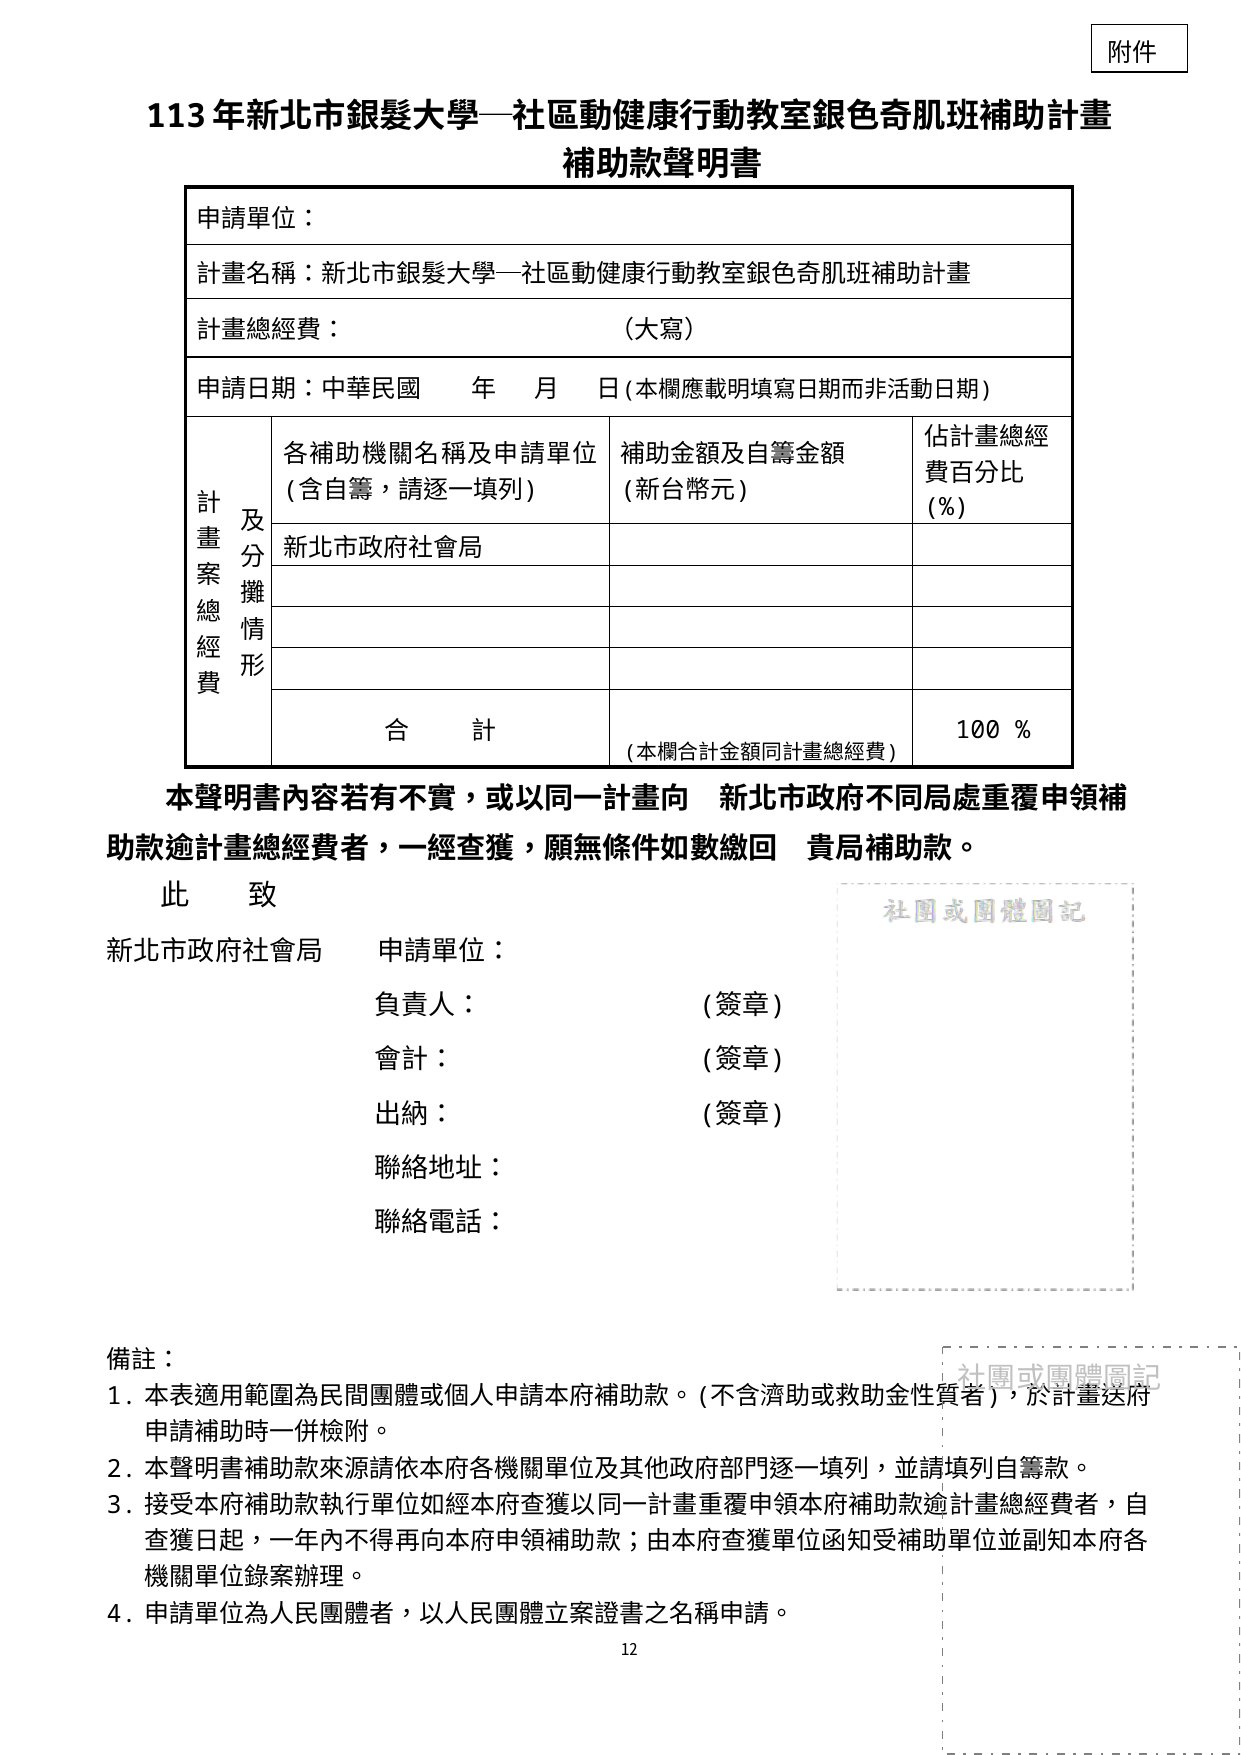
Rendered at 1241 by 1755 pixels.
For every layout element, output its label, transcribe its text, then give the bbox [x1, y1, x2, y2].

table_cell 各補助機關名稱及申請單位(含自籌，請逐一填列) [272, 417, 609, 523]
text 113年新北市銀髮大學─社區動健康行動教室銀色奇肌班補助計畫 [106, 89, 1152, 137]
table_cell [913, 524, 1071, 564]
table_cell 計畫名稱：新北市銀髮大學─社區動健康行動教室銀色奇肌班補助計畫 [187, 245, 1071, 297]
text 本聲明書內容若有不實，或以同一計畫向 新北市政府不同局處重覆申領補助款逾計畫總經費者，一經查獲，願無條件如數繳回 貴局補助款。 [106, 768, 1152, 868]
table_cell 合 計 [272, 690, 609, 765]
text 此 致 [106, 868, 1152, 914]
list 接受本府補助款執行單位如經本府查獲以同一計畫重覆申領本府補助款逾計畫總經費者，自查獲日起，一年內不得再向本府申領補助款；由本府查獲單位函知受補助單位並副知本府各機關單位錄案辦理。 [106, 1484, 1152, 1593]
text 出納： (簽章) [374, 1077, 1152, 1131]
text 備註： [106, 1339, 1152, 1376]
table_cell [913, 607, 1071, 647]
table_cell 補助金額及自籌金額 (新台幣元) [610, 417, 912, 523]
text 聯絡地址： [374, 1131, 1152, 1185]
table_cell [610, 566, 912, 606]
table_cell 申請日期：中華民國 年 月 日(本欄應載明填寫日期而非活動日期) [187, 358, 1071, 416]
table_cell [272, 648, 609, 688]
table_cell [913, 648, 1071, 688]
text 新北市政府社會局 申請單位： [106, 914, 1152, 968]
table_cell [272, 566, 609, 606]
table_cell [610, 648, 912, 688]
table_cell 新北市政府社會局 [272, 524, 609, 564]
table_cell 計畫案總經費 [187, 417, 228, 765]
list 本聲明書補助款來源請依本府各機關單位及其他政府部門逐一填列，並請填列自籌款。 [106, 1448, 1152, 1484]
table_cell 佔計畫總經費百分比(%) [913, 417, 1071, 523]
list 本表適用範圍為民間團體或個人申請本府補助款。(不含濟助或救助金性質者)，於計畫送府申請補助時一併檢附。 [106, 1376, 1152, 1448]
text [1092, 25, 1187, 71]
table_cell [610, 607, 912, 647]
table_cell 計畫總經費： （大寫） [187, 299, 1071, 356]
table_cell [913, 566, 1071, 606]
text 會計： (簽章) [374, 1023, 1152, 1077]
table_cell 100 % [913, 690, 1071, 765]
text 負責人： (簽章) [374, 968, 1152, 1023]
text 聯絡電話： [374, 1185, 1152, 1239]
table_cell [272, 607, 609, 647]
table_cell 及分攤情形 [229, 417, 271, 765]
text 補助款聲明書 [106, 137, 1152, 185]
list 申請單位為人民團體者，以人民團體立案證書之名稱申請。 [106, 1593, 1152, 1629]
table_cell [610, 524, 912, 564]
text 附件3 [1107, 33, 1172, 64]
table_header 申請單位： [187, 189, 1071, 244]
table_cell (本欄合計金額同計畫總經費) [610, 690, 912, 765]
